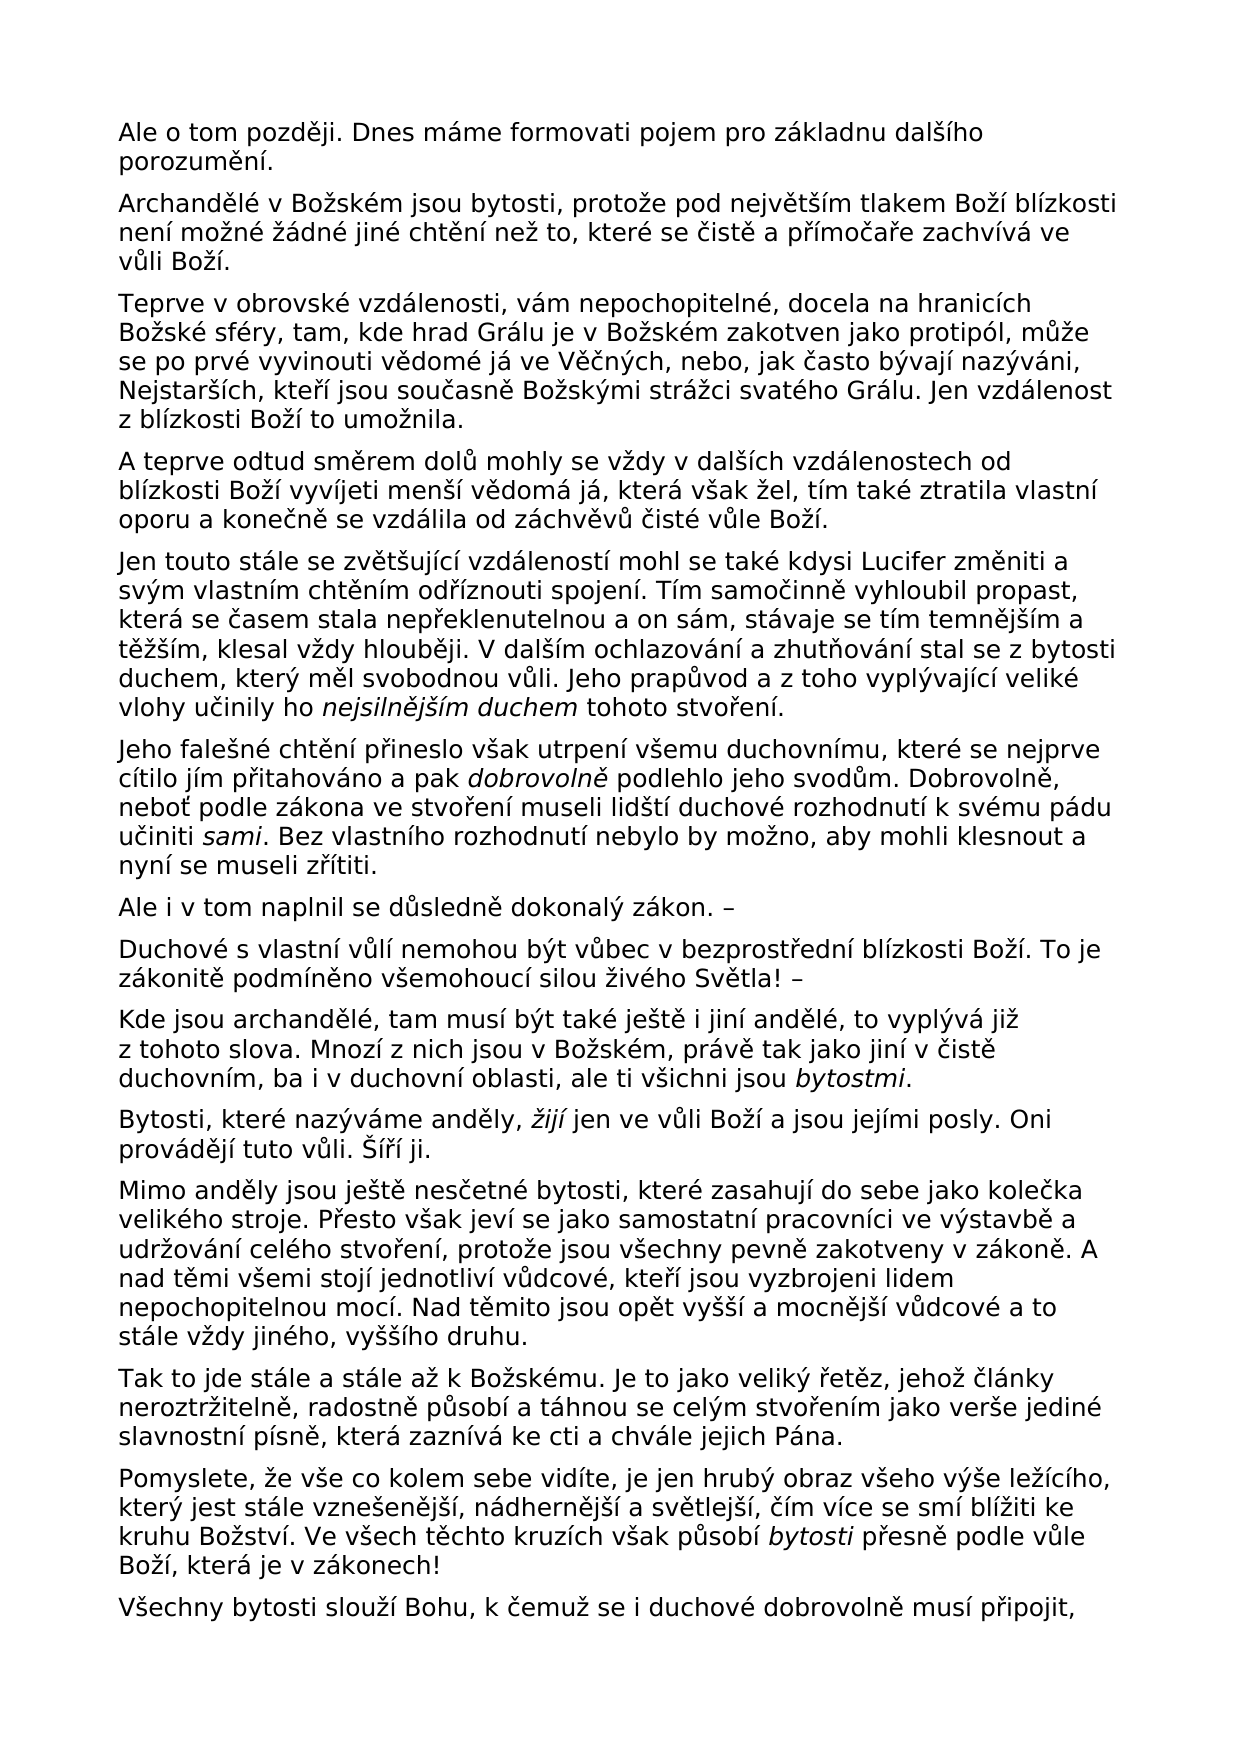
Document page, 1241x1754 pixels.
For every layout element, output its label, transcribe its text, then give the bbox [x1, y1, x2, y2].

text Ale i v tom naplnil se důsledně dokonalý zákon. – [118, 893, 1122, 922]
text Bytosti, které nazýváme anděly, žijí jen ve vůli Boží a jsou jejími posly. Oni provádějí tuto vůli. Šíří ji. [118, 1106, 1122, 1164]
text Teprve v obrovské vzdálenosti, vám nepochopitelné, docela na hranicích Božské sféry, tam, kde hrad Grálu je v Božském zakotven jako protipól, může se po prvé vyvinouti vědomé já ve Věčných, nebo, jak často bývají nazýváni, Nejstarších, kteří jsou současně Božskými strážci svatého Grálu. Jen vzdálenost z blízkosti Boží to umožnila. [118, 289, 1122, 435]
text A teprve odtud směrem dolů mohly se vždy v dalších vzdálenostech od blízkosti Boží vyvíjeti menší vědomá já, která však žel, tím také ztratila vlastní oporu a konečně se vzdálila od záchvěvů čisté vůle Boží. [118, 447, 1122, 535]
text Mimo anděly jsou ještě nesčetné bytosti, které zasahují do sebe jako kolečka velikého stroje. Přesto však jeví se jako samostatní pracovníci ve výstavbě a udržování celého stvoření, protože jsou všechny pevně zakotveny v zákoně. A nad těmi všemi stojí jednotliví vůdcové, kteří jsou vyzbrojeni lidem nepochopitelnou mocí. Nad těmito jsou opět vyšší a mocnější vůdcové a to stále vždy jiného, vyššího druhu. [118, 1176, 1122, 1351]
text Jen touto stále se zvětšující vzdáleností mohl se také kdysi Lucifer změniti a svým vlastním chtěním odříznouti spojení. Tím samočinně vyhloubil propast, která se časem stala nepřeklenutelnou a on sám, stávaje se tím temnějším a těžším, klesal vždy hlouběji. V dalším ochlazování a zhutňování stal se z bytosti duchem, který měl svobodnou vůli. Jeho prapůvod a z toho vyplývající veliké vlohy učinily ho nejsilnějším duchem tohoto stvoření. [118, 547, 1122, 722]
text Archandělé v Božském jsou bytosti, protože pod největším tlakem Boží blízkosti není možné žádné jiné chtění než to, které se čistě a přímočaře zachvívá ve vůli Boží. [118, 189, 1122, 276]
text Pomyslete, že vše co kolem sebe vidíte, je jen hrubý obraz všeho výše ležícího, který jest stále vznešenější, nádhernější a světlejší, čím více se smí blížiti ke kruhu Božství. Ve všech těchto kruzích však působí bytosti přesně podle vůle Boží, která je v zákonech! [118, 1464, 1122, 1581]
text Kde jsou archandělé, tam musí být také ještě i jiní andělé, to vyplývá již z tohoto slova. Mnozí z nich jsou v Božském, právě tak jako jiní v čistě duchovním, ba i v duchovní oblasti, ale ti všichni jsou bytostmi. [118, 1006, 1122, 1093]
text Ale o tom později. Dnes máme formovati pojem pro základnu dalšího porozumění. [118, 118, 1122, 176]
text Všechny bytosti slouží Bohu, k čemuž se i duchové dobrovolně musí připojit, [118, 1593, 1122, 1622]
text Duchové s vlastní vůlí nemohou být vůbec v bezprostřední blízkosti Boží. To je zákonitě podmíněno všemohoucí silou živého Světla! – [118, 935, 1122, 993]
text Jeho falešné chtění přineslo však utrpení všemu duchovnímu, které se nejprve cítilo jím přitahováno a pak dobrovolně podlehlo jeho svodům. Dobrovolně, neboť podle zákona ve stvoření museli lidští duchové rozhodnutí k svému pádu učiniti sami. Bez vlastního rozhodnutí nebylo by možno, aby mohli klesnout a nyní se museli zřítiti. [118, 735, 1122, 881]
text Tak to jde stále a stále až k Božskému. Je to jako veliký řetěz, jehož články neroztržitelně, radostně působí a táhnou se celým stvořením jako verše jediné slavnostní písně, která zaznívá ke cti a chvále jejich Pána. [118, 1364, 1122, 1451]
